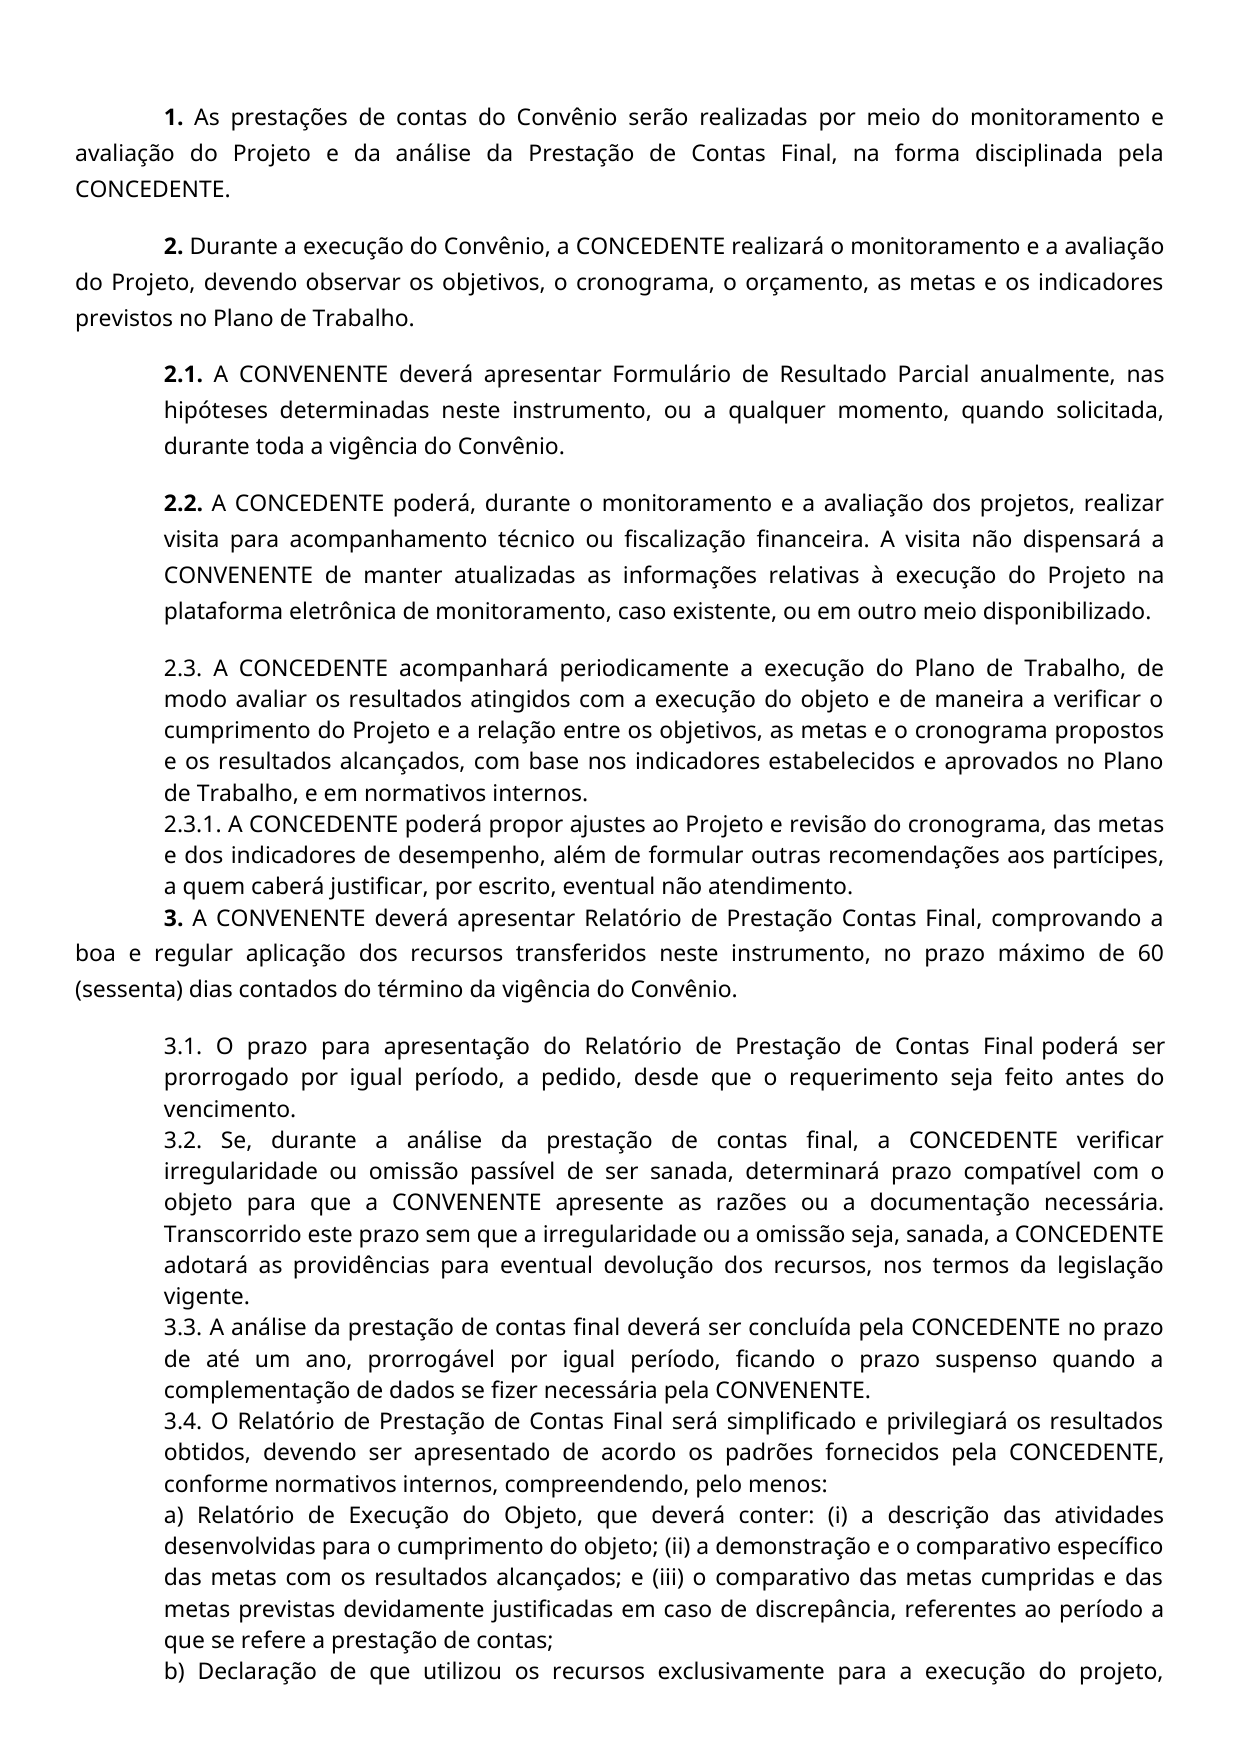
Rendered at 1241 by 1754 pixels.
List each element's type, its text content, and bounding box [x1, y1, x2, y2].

text 2. Durante a execução do Convênio, a CONCEDENTE realizará o monitoramento e a avaliação do Projeto, devendo observar os objetivos, o cronograma, o orçamento, as metas e os indicadores previstos no Plano de Trabalho. [75, 229, 1165, 333]
text a) Relatório de Execução do Objeto, que deverá conter: (i) a descrição das atividades desenvolvidas para o cumprimento do objeto; (ii) a demonstração e o comparativo específico das metas com os resultados alcançados; e (iii) o comparativo das metas cumpridas e das metas previstas devidamente justificadas em caso de discrepância, referentes ao período a que se refere a prestação de contas; [164, 1499, 1165, 1655]
text 1. As prestações de contas do Convênio serão realizadas por meio do monitoramento e avaliação do Projeto e da análise da Prestação de Contas Final, na forma disciplinada pela CONCEDENTE. [75, 101, 1165, 204]
text 3.3. A análise da prestação de contas final deverá ser concluída pela CONCEDENTE no prazo de até um ano, prorrogável por igual período, ficando o prazo suspenso quando a complementação de dados se fizer necessária pela CONVENENTE. [164, 1311, 1165, 1405]
text 3.2. Se, durante a análise da prestação de contas final, a CONCEDENTE verificar irregularidade ou omissão passível de ser sanada, determinará prazo compatível com o objeto para que a CONVENENTE apresente as razões ou a documentação necessária. Transcorrido este prazo sem que a irregularidade ou a omissão seja, sanada, a CONCEDENTE adotará as providências para eventual devolução dos recursos, nos termos da legislação vigente. [164, 1124, 1165, 1311]
text b) Declaração de que utilizou os recursos exclusivamente para a execução do projeto, [164, 1655, 1165, 1686]
text 3. A CONVENENTE deverá apresentar Relatório de Prestação Contas Final, comprovando a boa e regular aplicação dos recursos transferidos neste instrumento, no prazo máximo de 60 (sessenta) dias contados do término da vigência do Convênio. [75, 901, 1165, 1004]
text 3.1. O prazo para apresentação do Relatório de Prestação de Contas Final poderá ser prorrogado por igual período, a pedido, desde que o requerimento seja feito antes do vencimento. [164, 1030, 1165, 1124]
text 2.1. A CONVENENTE deverá apresentar Formulário de Resultado Parcial anualmente, nas hipóteses determinadas neste instrumento, ou a qualquer momento, quando solicitada, durante toda a vigência do Convênio. [164, 358, 1165, 461]
text 2.3. A CONCEDENTE acompanhará periodicamente a execução do Plano de Trabalho, de modo avaliar os resultados atingidos com a execução do objeto e de maneira a verificar o cumprimento do Projeto e a relação entre os objetivos, as metas e o cronograma propostos e os resultados alcançados, com base nos indicadores estabelecidos e aprovados no Plano de Trabalho, e em normativos internos. [164, 651, 1165, 808]
text 2.3.1. A CONCEDENTE poderá propor ajustes ao Projeto e revisão do cronograma, das metas e dos indicadores de desempenho, além de formular outras recomendações aos partícipes, a quem caberá justificar, por escrito, eventual não atendimento. [164, 808, 1165, 901]
text 2.2. A CONCEDENTE poderá, durante o monitoramento e a avaliação dos projetos, realizar visita para acompanhamento técnico ou fiscalização financeira. A visita não dispensará a CONVENENTE de manter atualizadas as informações relativas à execução do Projeto na plataforma eletrônica de monitoramento, caso existente, ou em outro meio disponibilizado. [164, 487, 1165, 626]
text 3.4. O Relatório de Prestação de Contas Final será simplificado e privilegiará os resultados obtidos, devendo ser apresentado de acordo os padrões fornecidos pela CONCEDENTE, conforme normativos internos, compreendendo, pelo menos: [164, 1405, 1165, 1499]
